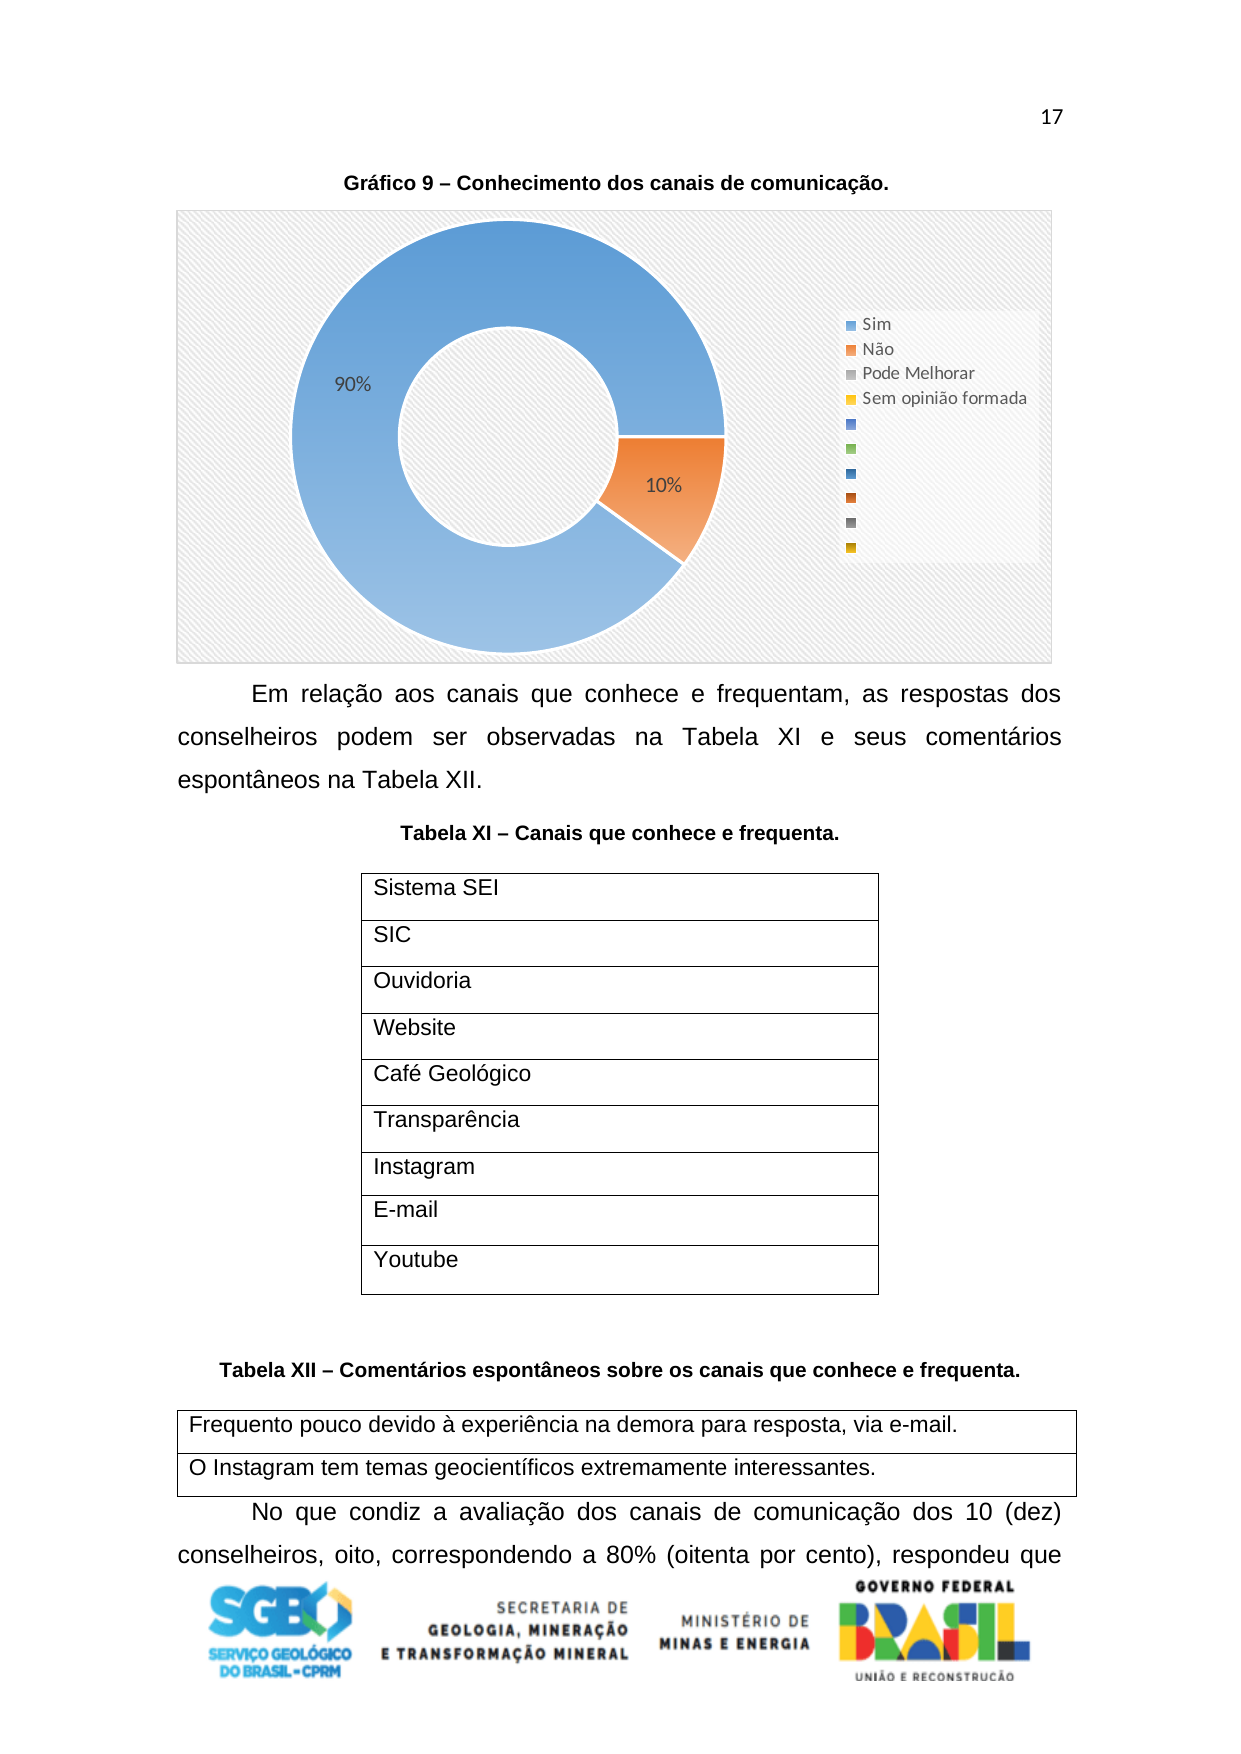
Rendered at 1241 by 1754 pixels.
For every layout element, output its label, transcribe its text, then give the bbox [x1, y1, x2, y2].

table_cell E-mail [362, 1196, 878, 1244]
table_cell Café Geológico [362, 1060, 878, 1105]
table_cell Instagram [362, 1153, 878, 1195]
text No que condiz a avaliação dos canais de comunicação dos 10 (dez) conselheiros, oito, correspondendo a 80% (oitenta por cento), respondeu que [177, 1497, 1063, 1569]
text Tabela XII – Comentários espontâneos sobre os canais que conhece e frequenta. [177, 1358, 1063, 1382]
table_cell Website [362, 1014, 878, 1059]
table_cell Transparência [362, 1106, 878, 1152]
table_header Frequento pouco devido à experiência na demora para resposta, via e-mail. [178, 1411, 1076, 1453]
table_cell Ouvidoria [362, 967, 878, 1012]
text Gráfico 9 – Conhecimento dos canais de comunicação. [177, 158, 1063, 198]
table_cell O Instagram tem temas geocientíficos extremamente interessantes. [178, 1454, 1076, 1496]
text Tabela XI – Canais que conhece e frequenta. [177, 820, 1063, 844]
table_cell SIC [362, 921, 878, 966]
table_cell Youtube [362, 1246, 878, 1294]
text Em relação aos canais que conhece e frequentam, as respostas dos conselheiros podem ser observadas na Tabela XI e seus comentários espontâneos na Tabela XII. [177, 298, 1063, 793]
table_header Sistema SEI [362, 874, 878, 919]
